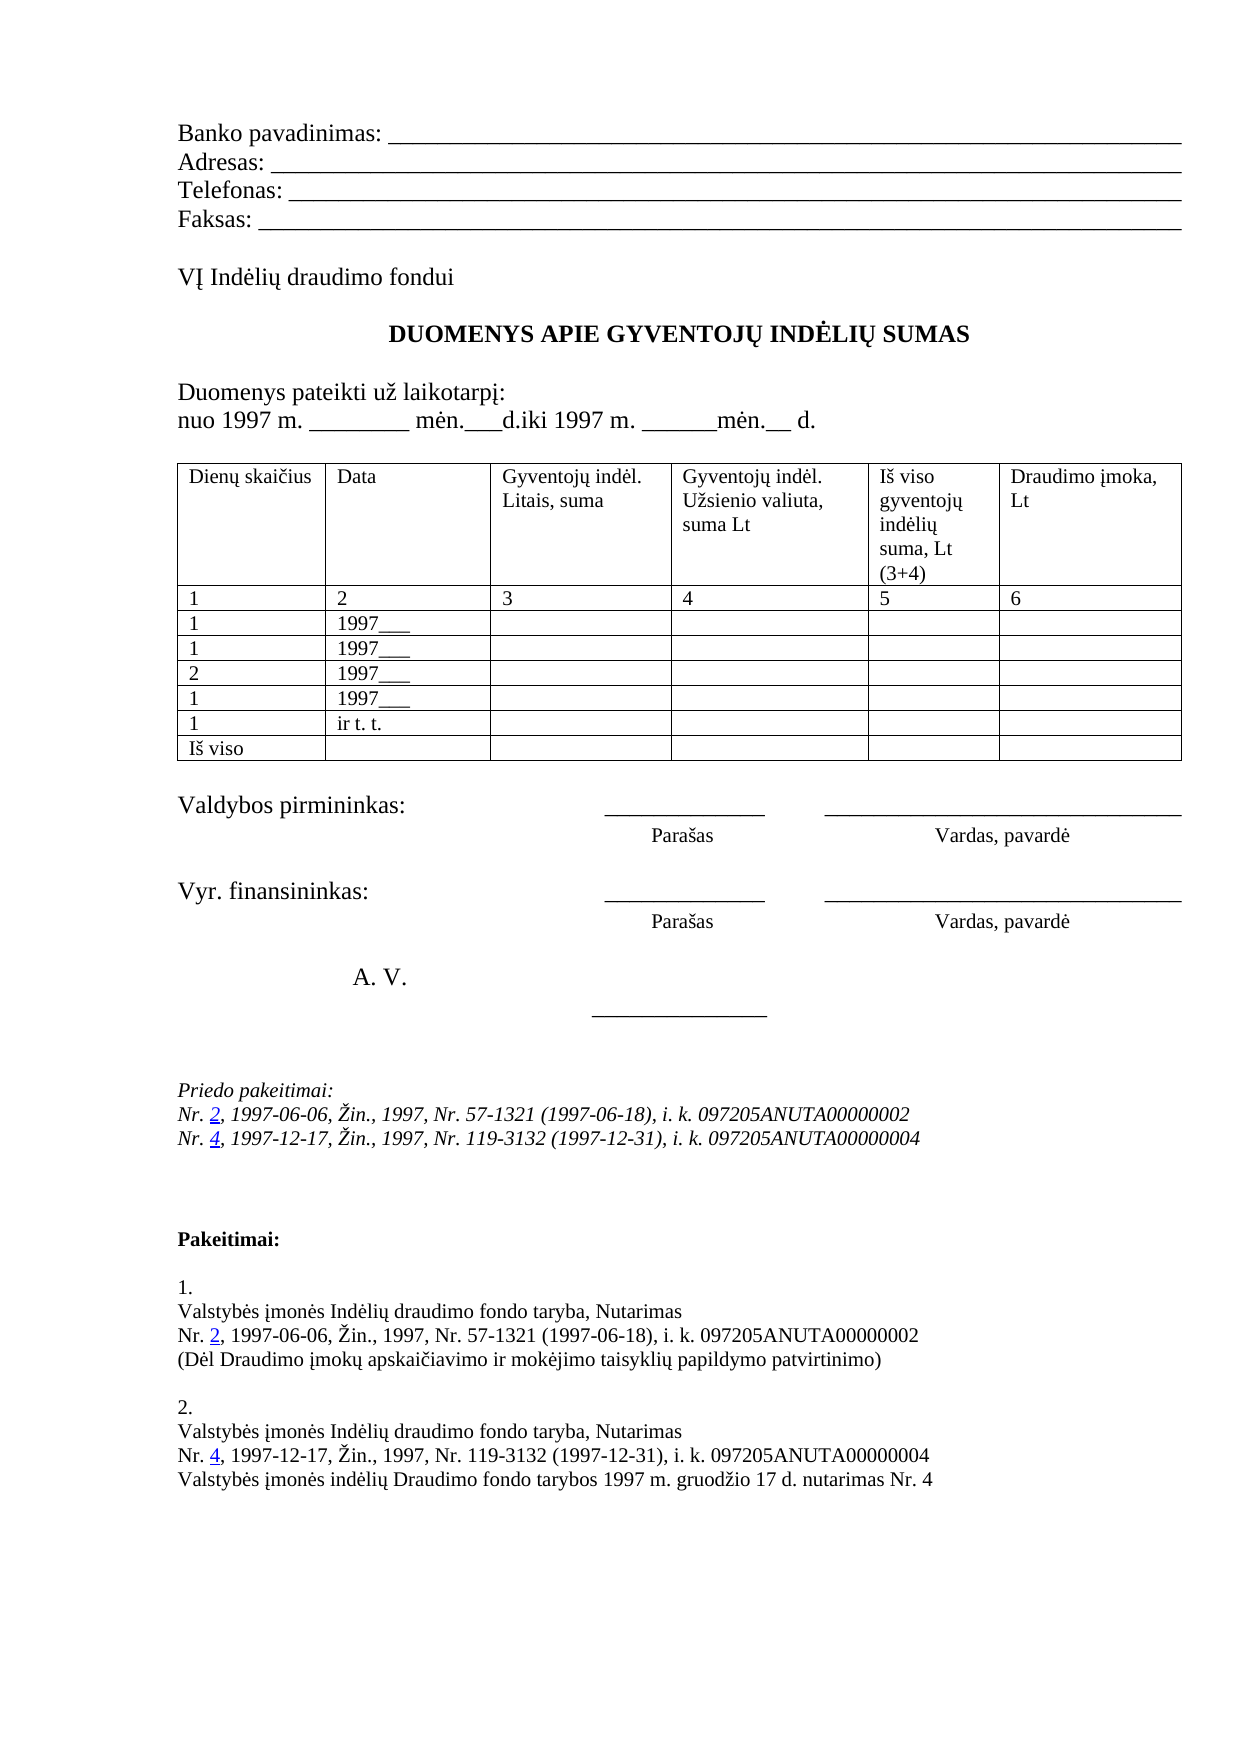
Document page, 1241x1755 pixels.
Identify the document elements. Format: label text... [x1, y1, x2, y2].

table_cell [1000, 711, 1181, 735]
table_cell [672, 711, 868, 735]
table_cell 1 [178, 711, 325, 735]
table_cell [491, 686, 671, 710]
text Parašas Vardas, pavardė [177, 819, 1181, 847]
table_cell [869, 661, 999, 685]
table_cell 2 [178, 661, 325, 685]
text Valstybės įmonės Indėlių draudimo fondo taryba, Nutarimas [177, 1299, 1181, 1323]
text Valstybės įmonės indėlių Draudimo fondo tarybos 1997 m. gruodžio 17 d. nutarimas Nr. 4 [177, 1467, 1181, 1491]
text Nr. 2, 1997-06-06, Žin., 1997, Nr. 57-1321 (1997-06-18), i. k. 097205ANUTA00000002 [177, 1323, 1181, 1347]
table_cell 1 [178, 611, 325, 635]
text Valstybės įmonės Indėlių draudimo fondo taryba, Nutarimas [177, 1419, 1181, 1443]
table_cell 1997___ [326, 661, 490, 685]
table_cell 1 [178, 586, 325, 609]
table_cell [1000, 736, 1181, 760]
text Duomenys pateikti už laikotarpį: [177, 377, 1181, 406]
text Faksas: [177, 204, 1181, 233]
table_cell [869, 636, 999, 660]
table_cell 6 [1000, 586, 1181, 609]
table_cell [491, 636, 671, 660]
text nuo 1997 m. ________ mėn.___d.iki 1997 m. ______mėn.__ d. [177, 406, 1181, 434]
table_cell [326, 736, 490, 760]
table_cell [869, 686, 999, 710]
text Nr. 4, 1997-12-17, Žin., 1997, Nr. 119-3132 (1997-12-31), i. k. 097205ANUTA00000004 [177, 1126, 1181, 1150]
table_cell [1000, 661, 1181, 685]
table_header Iš viso gyventojų indėlių suma, Lt (3+4) [869, 464, 999, 584]
text Nr. 2, 1997-06-06, Žin., 1997, Nr. 57-1321 (1997-06-18), i. k. 097205ANUTA00000002 [177, 1102, 1181, 1126]
text Vyr. finansininkas: [177, 876, 1181, 905]
text Telefonas: [177, 176, 1181, 204]
table_cell [491, 661, 671, 685]
table_cell [672, 611, 868, 635]
text Priedo pakeitimai: [177, 1077, 1181, 1102]
table_cell [672, 636, 868, 660]
text VĮ Indėlių draudimo fondui [177, 262, 1181, 291]
table_cell 1997___ [326, 611, 490, 635]
table_cell 1997___ [326, 686, 490, 710]
table_header Gyventojų indėl. Litais, suma [491, 464, 671, 584]
table_cell 3 [491, 586, 671, 609]
text 1. [177, 1275, 1181, 1299]
table_cell [869, 711, 999, 735]
table_cell [491, 736, 671, 760]
table_header Data [326, 464, 490, 584]
text 2. [177, 1395, 1181, 1419]
table_cell 1 [178, 686, 325, 710]
table_header Dienų skaičius [178, 464, 325, 584]
table_cell 1997___ [326, 636, 490, 660]
table_cell [869, 611, 999, 635]
text Banko pavadinimas: [177, 118, 1181, 147]
table_cell [1000, 611, 1181, 635]
text Nr. 4, 1997-12-17, Žin., 1997, Nr. 119-3132 (1997-12-31), i. k. 097205ANUTA00000004 [177, 1443, 1181, 1467]
table_cell 5 [869, 586, 999, 609]
text Pakeitimai: [177, 1227, 1181, 1251]
text ______________ [177, 991, 1181, 1020]
table_cell [1000, 636, 1181, 660]
text Parašas Vardas, pavardė [177, 905, 1181, 934]
text A. V. [177, 962, 1181, 991]
table_cell 2 [326, 586, 490, 609]
text Adresas: [177, 147, 1181, 176]
table_cell 1 [178, 636, 325, 660]
table_cell [672, 661, 868, 685]
table_cell [672, 686, 868, 710]
text (Dėl Draudimo įmokų apskaičiavimo ir mokėjimo taisyklių papildymo patvirtinimo) [177, 1347, 1181, 1371]
table_cell 4 [672, 586, 868, 609]
table_cell [1000, 686, 1181, 710]
text DUOMENYS APIE GYVENTOJŲ INDĖLIŲ SUMAS [177, 319, 1181, 348]
table_cell [869, 736, 999, 760]
table_cell [672, 736, 868, 760]
table_cell Iš viso [178, 736, 325, 760]
table_cell [491, 611, 671, 635]
table_cell [491, 711, 671, 735]
table_cell ir t. t. [326, 711, 490, 735]
table_header Gyventojų indėl. Užsienio valiuta, suma Lt [672, 464, 868, 584]
table_header Draudimo įmoka, Lt [1000, 464, 1181, 584]
text Valdybos pirmininkas: [177, 790, 1181, 819]
